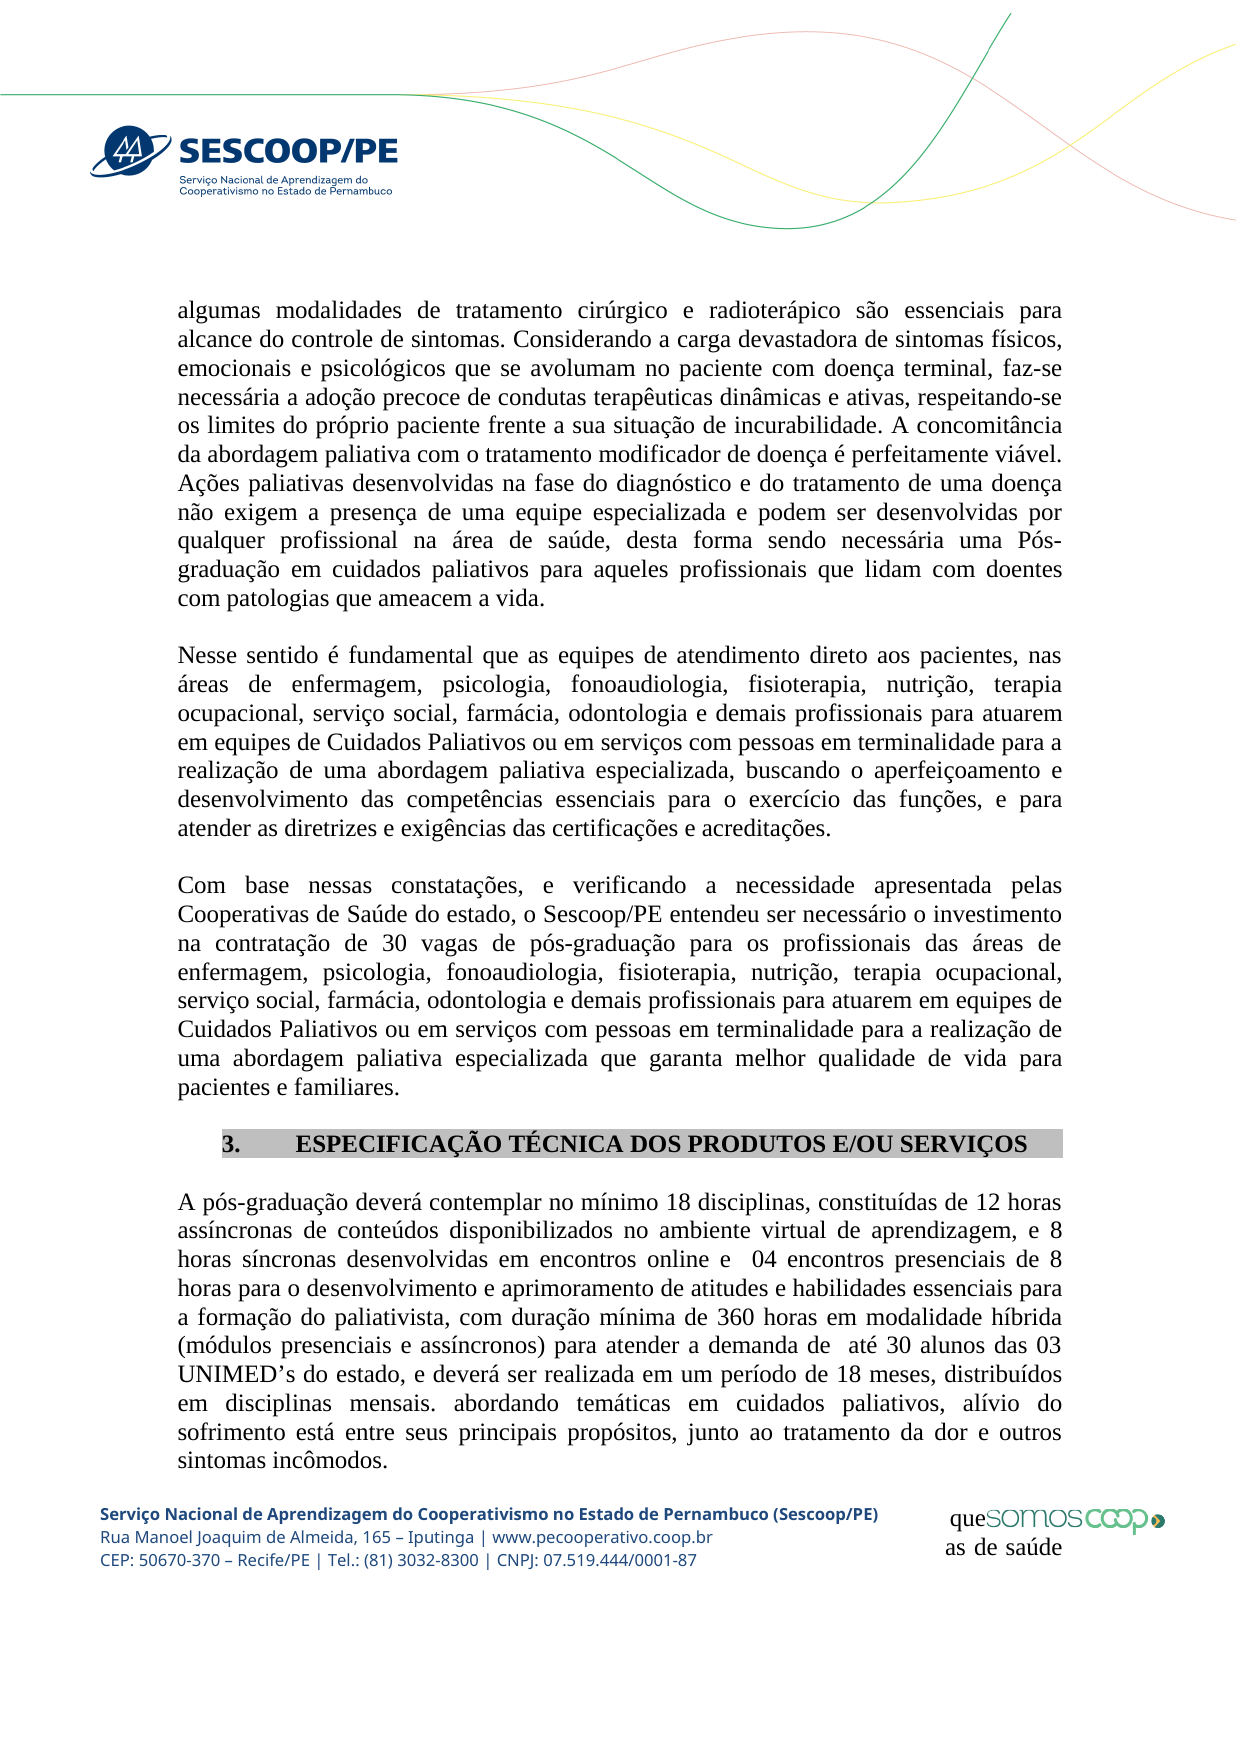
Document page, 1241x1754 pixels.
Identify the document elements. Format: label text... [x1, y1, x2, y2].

text A pós-graduação deverá contemplar no mínimo 18 disciplinas, constituídas de 12 horas assíncronas de conteúdos disponibilizados no ambiente virtual de aprendizagem, e 8 horas síncronas desenvolvidas em encontros online e 04 encontros presenciais de 8 horas para o desenvolvimento e aprimoramento de atitudes e habilidades essenciais para a formação do paliativista, com duração mínima de 360 horas em modalidade híbrida (módulos presenciais e assíncronos) para atender a demanda de até 30 alunos das 03 UNIMED’s do estado, e deverá ser realizada em um período de 18 meses, distribuídos em disciplinas mensais. abordando temáticas em cuidados paliativos, alívio do sofrimento está entre seus principais propósitos, junto ao tratamento da dor e outros sintomas incômodos. [177, 1187, 1063, 1474]
text Com base nessas constatações, e verificando a necessidade apresentada pelas Cooperativas de Saúde do estado, o Sescoop/PE entendeu ser necessário o investimento na contratação de 30 vagas de pós-graduação para os profissionais das áreas de enfermagem, psicologia, fonoaudiologia, fisioterapia, nutrição, terapia ocupacional, serviço social, farmácia, odontologia e demais profissionais para atuarem em equipes de Cuidados Paliativos ou em serviços com pessoas em terminalidade para a realização de uma abordagem paliativa especializada que garanta melhor qualidade de vida para pacientes e familiares. [177, 870, 1063, 1100]
list ESPECIFICAÇÃO TÉCNICA DOS PRODUTOS E/OU SERVIÇOS [222, 1129, 1063, 1158]
text Nesse sentido é fundamental que as equipes de atendimento direto aos pacientes, nas áreas de enfermagem, psicologia, fonoaudiologia, fisioterapia, nutrição, terapia ocupacional, serviço social, farmácia, odontologia e demais profissionais para atuarem em equipes de Cuidados Paliativos ou em serviços com pessoas em terminalidade para a realização de uma abordagem paliativa especializada, buscando o aperfeiçoamento e desenvolvimento das competências essenciais para o exercício das funções, e para atender as diretrizes e exigências das certificações e acreditações. [177, 640, 1063, 842]
text O perfil dos participantes é de profissionais graduados na área da saúde e/ou que atuam na administração em saúde ou assistência ao paciente em cooperativas de saúde suplementar do estado de Pernambuco. [945, 1503, 1063, 1589]
text Os cuidados paliativos devem incluir as investigações necessárias para o melhor entendimento e manejo de complicações e sintomas estressantes tanto relacionados ao tratamento quanto à evolução da doença. Apesar da conotação negativa ou passiva do termo, a abordagem e o tratamento paliativo devem ser eminentemente ativos, principalmente em pacientes portadores de câncer em fase avançada, onde algumas modalidades de tratamento cirúrgico e radioterápico são essenciais para alcance do controle de sintomas. Considerando a carga devastadora de sintomas físicos, emocionais e psicológicos que se avolumam no paciente com doença terminal, faz-se necessária a adoção precoce de condutas terapêuticas dinâmicas e ativas, respeitando-se os limites do próprio paciente frente a sua situação de incurabilidade. A concomitância da abordagem paliativa com o tratamento modificador de doença é perfeitamente viável. Ações paliativas desenvolvidas na fase do diagnóstico e do tratamento de uma doença não exigem a presença de uma equipe especializada e podem ser desenvolvidas por qualquer profissional na área de saúde, desta forma sendo necessária uma Pós-graduação em cuidados paliativos para aqueles profissionais que lidam com doentes com patologias que ameacem a vida. [177, 309, 1063, 612]
